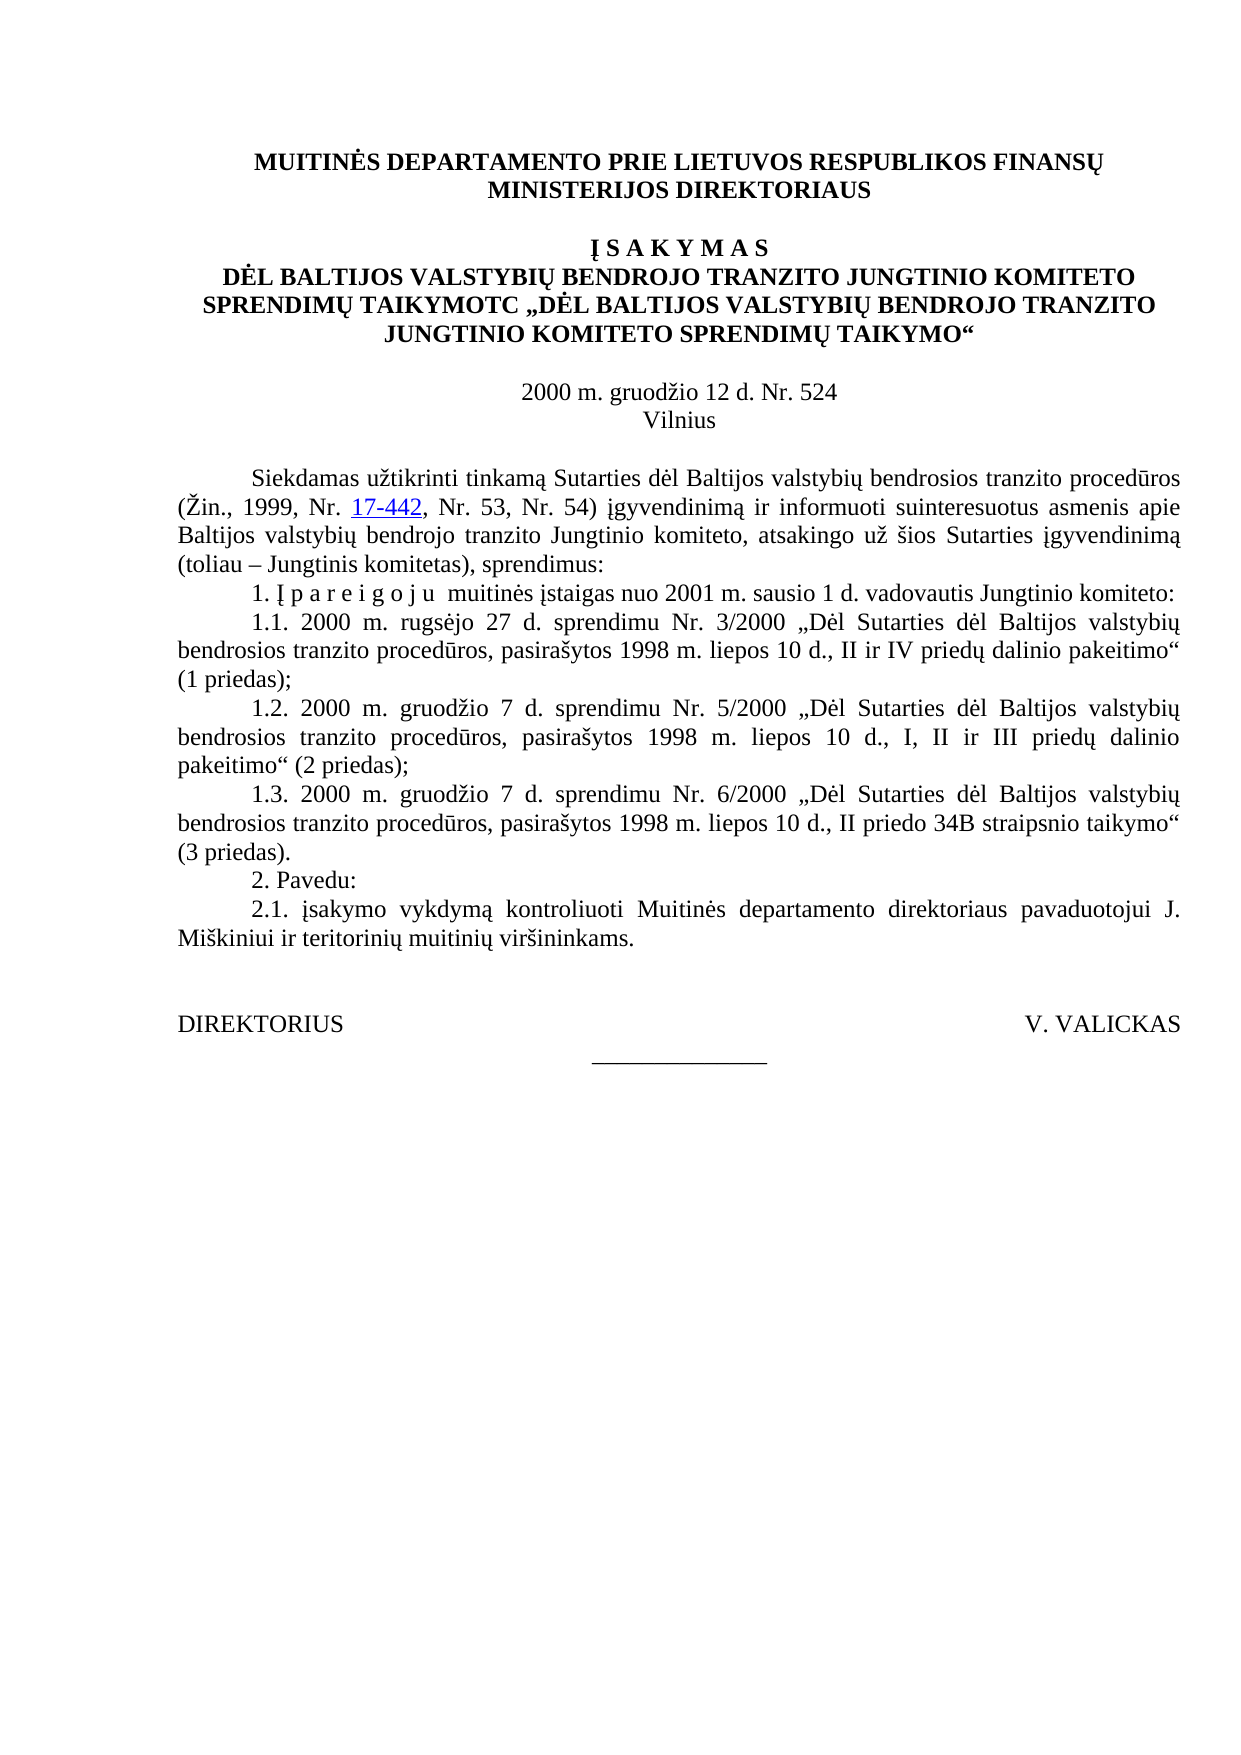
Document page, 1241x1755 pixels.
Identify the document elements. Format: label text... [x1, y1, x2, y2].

text DIREKTORIUS V. VALICKAS [177, 1009, 1181, 1038]
text 2000 m. gruodžio 12 d. Nr. 524 [177, 377, 1181, 406]
text MUITINĖS DEPARTAMENTO PRIE LIETUVOS RESPUBLIKOS FINANSŲ MINISTERIJOS DIREKTORIAUS [177, 147, 1181, 204]
text 1.1. 2000 m. rugsėjo 27 d. sprendimu Nr. 3/2000 „Dėl Sutarties dėl Baltijos valstybių bendrosios tranzito procedūros, pasirašytos 1998 m. liepos 10 d., II ir IV priedų dalinio pakeitimo“ (1 priedas); [177, 607, 1181, 693]
text 1. Įpareigoju muitinės įstaigas nuo 2001 m. sausio 1 d. vadovautis Jungtinio komiteto: [177, 578, 1181, 607]
text 2.1. įsakymo vykdymą kontroliuoti Muitinės departamento direktoriaus pavaduotojui J. Miškiniui ir teritorinių muitinių viršininkams. [177, 894, 1181, 952]
text ______________ [177, 1038, 1181, 1067]
text 1.3. 2000 m. gruodžio 7 d. sprendimu Nr. 6/2000 „Dėl Sutarties dėl Baltijos valstybių bendrosios tranzito procedūros, pasirašytos 1998 m. liepos 10 d., II priedo 34B straipsnio taikymo“ (3 priedas). [177, 779, 1181, 866]
text Vilnius [177, 406, 1181, 434]
text 2. Pavedu: [177, 866, 1181, 894]
text Siekdamas užtikrinti tinkamą Sutarties dėl Baltijos valstybių bendrosios tranzito procedūros (Žin., 1999, Nr. 17-442, Nr. 53, Nr. 54) įgyvendinimą ir informuoti suinteresuotus asmenis apie Baltijos valstybių bendrojo tranzito Jungtinio komiteto, atsakingo už šios Sutarties įgyvendinimą (toliau – Jungtinis komitetas), sprendimus: [177, 463, 1181, 578]
text Į S A K Y M A S [177, 233, 1181, 262]
text DĖL BALTIJOS VALSTYBIŲ BENDROJO TRANZITO JUNGTINIO KOMITETO SPRENDIMŲ TAIKYMOTC „DĖL BALTIJOS VALSTYBIŲ BENDROJO TRANZITO JUNGTINIO KOMITETO SPRENDIMŲ TAIKYMO“ [177, 262, 1181, 348]
text 1.2. 2000 m. gruodžio 7 d. sprendimu Nr. 5/2000 „Dėl Sutarties dėl Baltijos valstybių bendrosios tranzito procedūros, pasirašytos 1998 m. liepos 10 d., I, II ir III priedų dalinio pakeitimo“ (2 priedas); [177, 693, 1181, 779]
